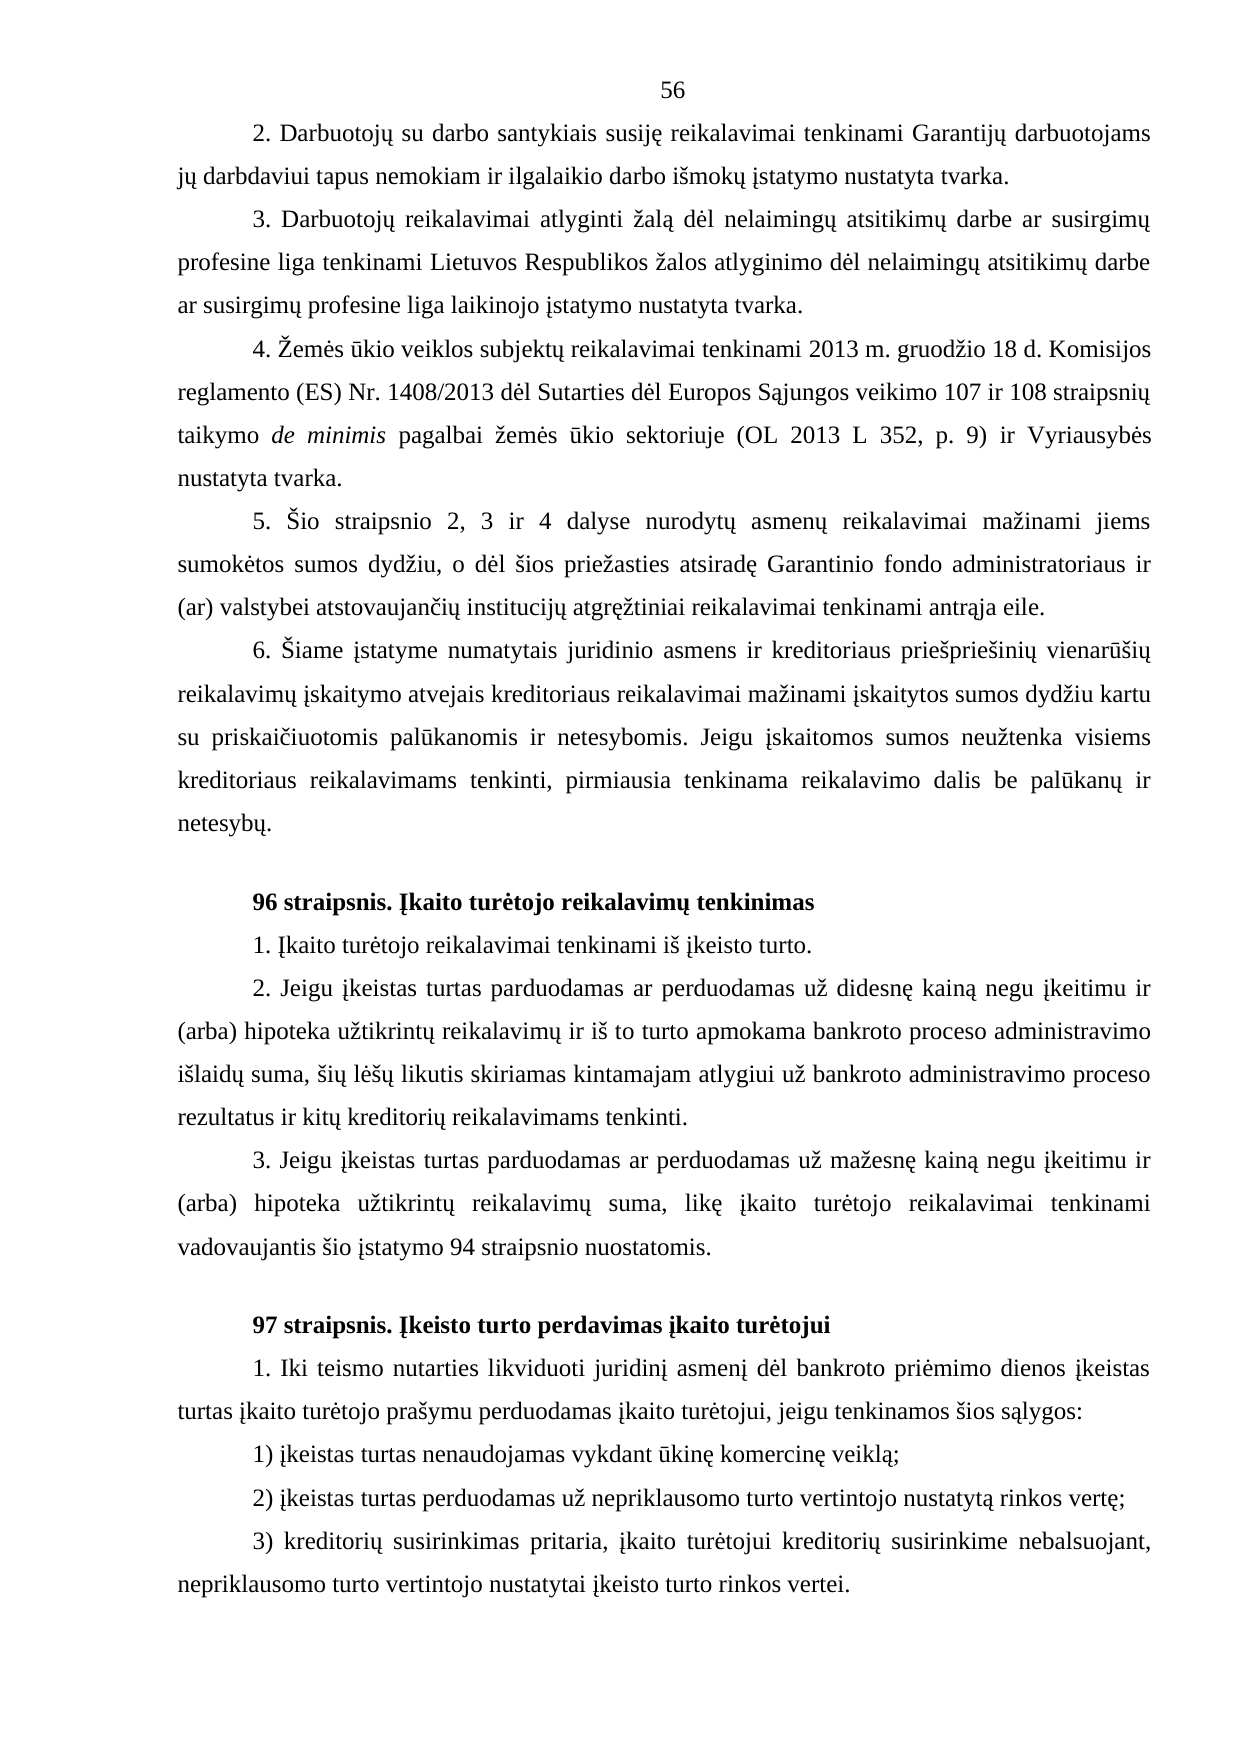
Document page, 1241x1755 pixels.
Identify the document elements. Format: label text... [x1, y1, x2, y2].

text 1. Iki teismo nutarties likviduoti juridinį asmenį dėl bankroto priėmimo dienos įkeistas turtas įkaito turėtojo prašymu perduodamas įkaito turėtojui, jeigu tenkinamos šios sąlygos: [177, 1353, 1152, 1425]
text 3) kreditorių susirinkimas pritaria, įkaito turėtojui kreditorių susirinkime nebalsuojant, nepriklausomo turto vertintojo nustatytai įkeisto turto rinkos vertei. [177, 1526, 1152, 1598]
text 5. Šio straipsnio 2, 3 ir 4 dalyse nurodytų asmenų reikalavimai mažinami jiems sumokėtos sumos dydžiu, o dėl šios priežasties atsiradę Garantinio fondo administratoriaus ir (ar) valstybei atstovaujančių institucijų atgręžtiniai reikalavimai tenkinami antrąja eile. [177, 506, 1152, 621]
text 1) įkeistas turtas nenaudojamas vykdant ūkinę komercinę veiklą; [177, 1439, 1152, 1468]
text 96 straipsnis. Įkaito turėtojo reikalavimų tenkinimas [177, 887, 1152, 915]
text 3. Darbuotojų reikalavimai atlyginti žalą dėl nelaimingų atsitikimų darbe ar susirgimų profesine liga tenkinami Lietuvos Respublikos žalos atlyginimo dėl nelaimingų atsitikimų darbe ar susirgimų profesine liga laikinojo įstatymo nustatyta tvarka. [177, 204, 1152, 319]
text 3. Jeigu įkeistas turtas parduodamas ar perduodamas už mažesnę kainą negu įkeitimu ir (arba) hipoteka užtikrintų reikalavimų suma, likę įkaito turėtojo reikalavimai tenkinami vadovaujantis šio įstatymo 94 straipsnio nuostatomis. [177, 1145, 1152, 1260]
text 97 straipsnis. Įkeisto turto perdavimas įkaito turėtojui [177, 1310, 1152, 1339]
text 1. Įkaito turėtojo reikalavimai tenkinami iš įkeisto turto. [177, 930, 1152, 958]
text 2) įkeistas turtas perduodamas už nepriklausomo turto vertintojo nustatytą rinkos vertę; [177, 1483, 1152, 1511]
text 6. Šiame įstatyme numatytais juridinio asmens ir kreditoriaus priešpriešinių vienarūšių reikalavimų įskaitymo atvejais kreditoriaus reikalavimai mažinami įskaitytos sumos dydžiu kartu su priskaičiuotomis palūkanomis ir netesybomis. Jeigu įskaitomos sumos neužtenka visiems kreditoriaus reikalavimams tenkinti, pirmiausia tenkinama reikalavimo dalis be palūkanų ir netesybų. [177, 636, 1152, 837]
text 2. Jeigu įkeistas turtas parduodamas ar perduodamas už didesnę kainą negu įkeitimu ir (arba) hipoteka užtikrintų reikalavimų ir iš to turto apmokama bankroto proceso administravimo išlaidų suma, šių lėšų likutis skiriamas kintamajam atlygiui už bankroto administravimo proceso rezultatus ir kitų kreditorių reikalavimams tenkinti. [177, 973, 1152, 1131]
text 2. Darbuotojų su darbo santykiais susiję reikalavimai tenkinami Garantijų darbuotojams jų darbdaviui tapus nemokiam ir ilgalaikio darbo išmokų įstatymo nustatyta tvarka. [177, 118, 1152, 190]
text 4. Žemės ūkio veiklos subjektų reikalavimai tenkinami 2013 m. gruodžio 18 d. Komisijos reglamento (ES) Nr. 1408/2013 dėl Sutarties dėl Europos Sąjungos veikimo 107 ir 108 straipsnių taikymo de minimis pagalbai žemės ūkio sektoriuje (OL 2013 L 352, p. 9) ir Vyriausybės nustatyta tvarka. [177, 334, 1152, 492]
